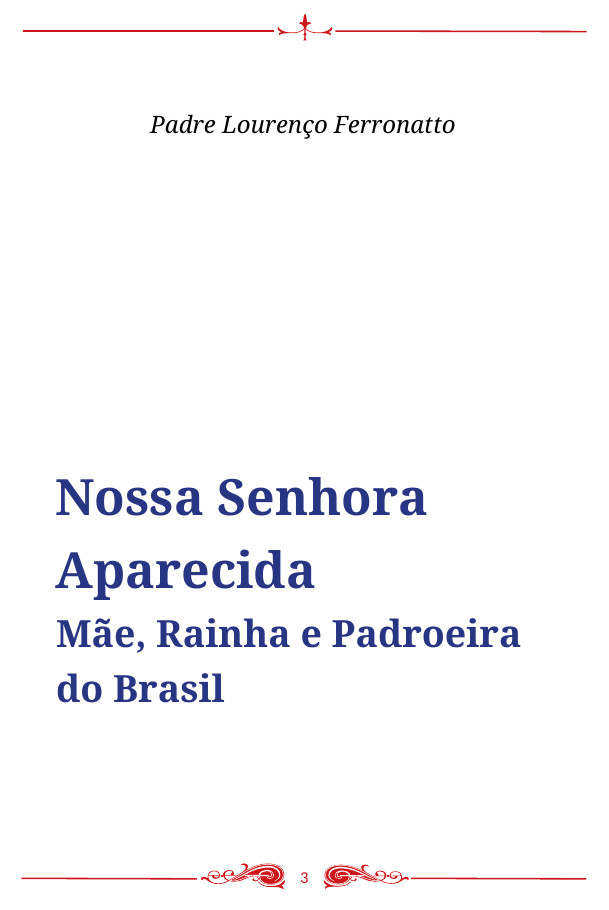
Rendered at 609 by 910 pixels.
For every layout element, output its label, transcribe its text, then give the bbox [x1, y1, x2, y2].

text Mãe, Rainha e Padroeira do Brasil [56, 608, 555, 713]
subtitle Nossa Senhora Aparecida [55, 462, 555, 603]
text Padre Lourenço Ferronatto [53, 108, 555, 140]
